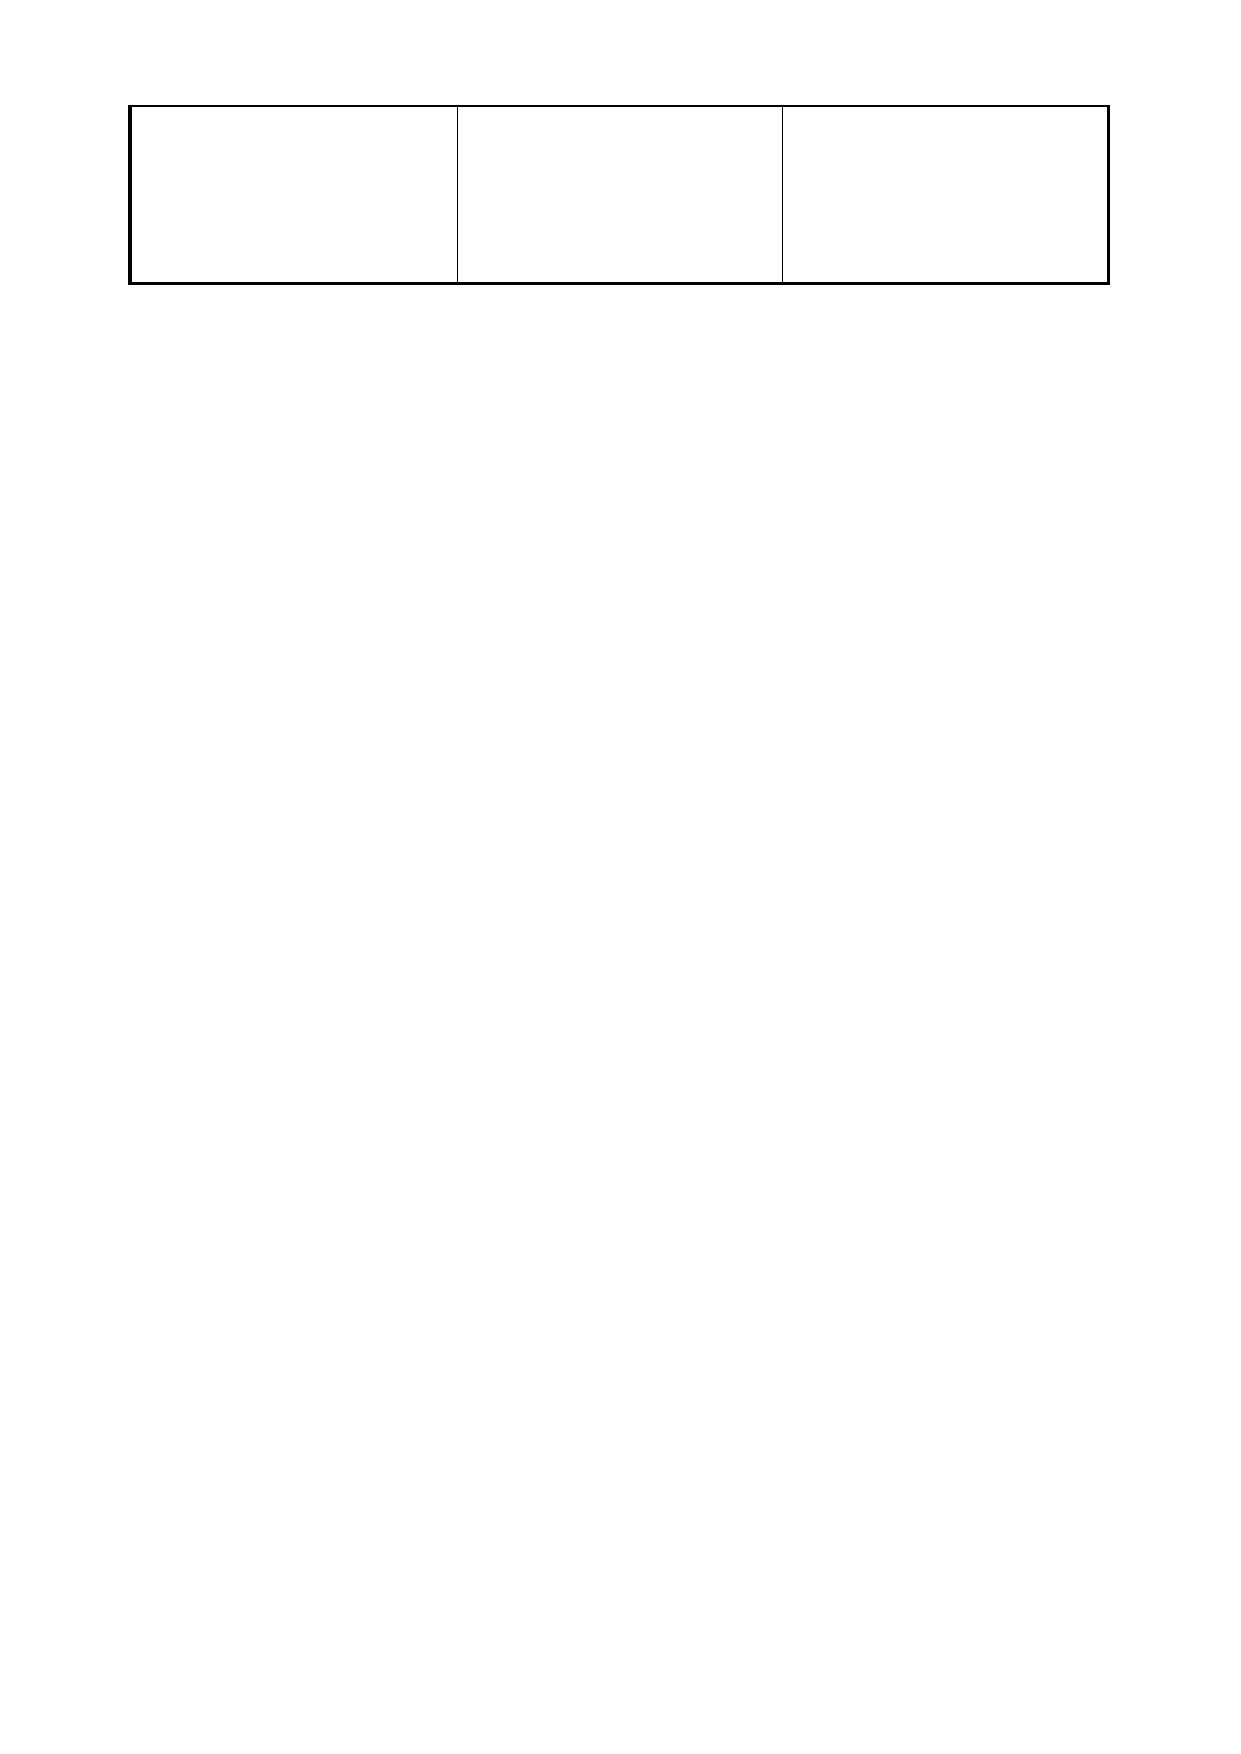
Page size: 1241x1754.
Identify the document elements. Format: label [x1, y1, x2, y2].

table_cell [458, 107, 782, 282]
table_cell [783, 107, 1107, 282]
table_cell [132, 107, 457, 282]
